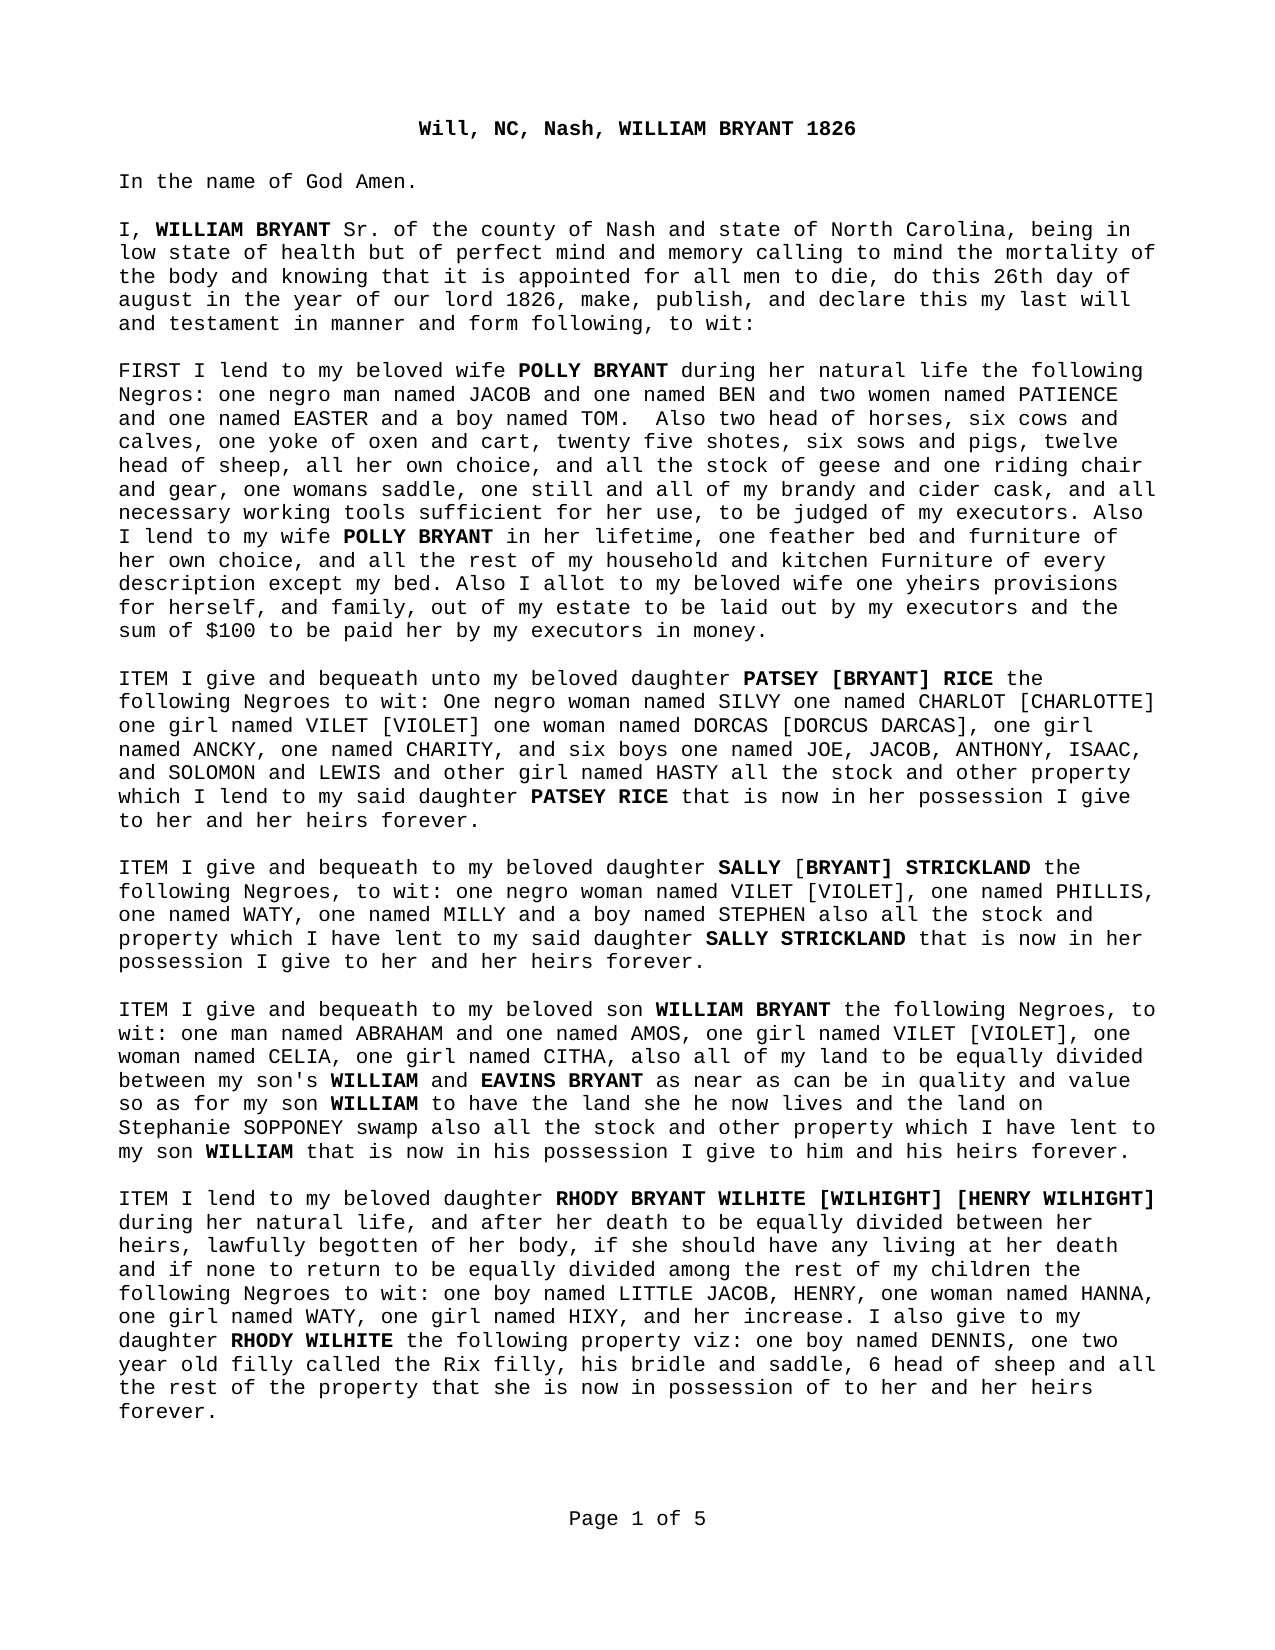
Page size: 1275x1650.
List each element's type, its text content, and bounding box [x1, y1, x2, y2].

text ITEM I give and bequeath to my beloved son William Bryant the following Negroes, to wit: one man named Abraham and one named Amos, one girl named vilet [Violet], one woman named Celia, one girl named Citha, also all of my land to be equally divided between my son's William and EAVINS Bryant as near as can be in quality and value so as for my son William to have the land she he now lives and the land on Stephanie sopponey swamp also all the stock and other property which I have lent to my son William that is now in his possession I give to him and his heirs forever. [118, 999, 1157, 1164]
text I, William Bryant Sr. of the county of Nash and state of North Carolina, being in low state of health but of perfect mind and memory calling to mind the mortality of the body and knowing that it is appointed for all men to die, do this 26th day of august in the year of our lord 1826, make, publish, and declare this my last will and testament in manner and form following, to wit: [118, 218, 1157, 337]
text ITEM I give and bequeath unto my beloved daughter PATSEY [Bryant] rice the following Negroes to wit: One negro woman named Silvy one named Charlot [Charlotte] one girl named vilet [violet] one woman named Dorcas [DorcUs darcas], one girl named ANCKY, one named charity, and six boys one named Joe, Jacob, Anthony, Isaac, and Solomon and Lewis and other girl named Hasty all the stock and other property which I lend to my said daughter PATSEY rice that is now in her possession I give to her and her heirs forever. [118, 668, 1157, 833]
text ITEM I lend to my beloved daughter Rhody BRYANT Wilhite [Wilhight] [Henry Wilhight] during her natural life, and after her death to be equally divided between her heirs, lawfully begotten of her body, if she should have any living at her death and if none to return to be equally divided among the rest of my children the following Negroes to wit: one boy named Little Jacob, Henry, one woman named Hanna, one girl named WATY, one girl named hixy, and her increase. I also give to my daughter Rhody Wilhite the following property viz: one boy named Dennis, one two year old filly called the Rix filly, his bridle and saddle, 6 head of sheep and all the rest of the property that she is now in possession of to her and her heirs forever. [118, 1188, 1157, 1424]
text First I lend to my beloved wife Polly Bryant during her natural life the following Negros: one negro man named Jacob and one named Ben and two women named patience and one named Easter and a boy named Tom. Also two head of horses, six cows and calves, one yoke of oxen and cart, twenty five shotes, six sows and pigs, twelve head of sheep, all her own choice, and all the stock of geese and one riding chair and gear, one womans saddle, one still and all of my brandy and cider cask, and all necessary working tools sufficient for her use, to be judged of my executors. Also I lend to my wife Polly Bryant in her lifetime, one feather bed and furniture of her own choice, and all the rest of my household and kitchen Furniture of every description except my bed. Also I allot to my beloved wife one yheirs provisions for herself, and family, out of my estate to be laid out by my executors and the sum of $100 to be paid her by my executors in money. [118, 360, 1157, 644]
text In the name of God Amen. [118, 171, 1157, 195]
text ITEM I give and bequeath to my beloved daughter Sally [Bryant] Strickland the following Negroes, to wit: one negro woman named vilet [Violet], one named PhIllis, one named Waty, one named Milly and a boy named Stephen also all the stock and property which I have lent to my said daughter Sally Strickland that is now in her possession I give to her and her heirs forever. [118, 857, 1157, 975]
